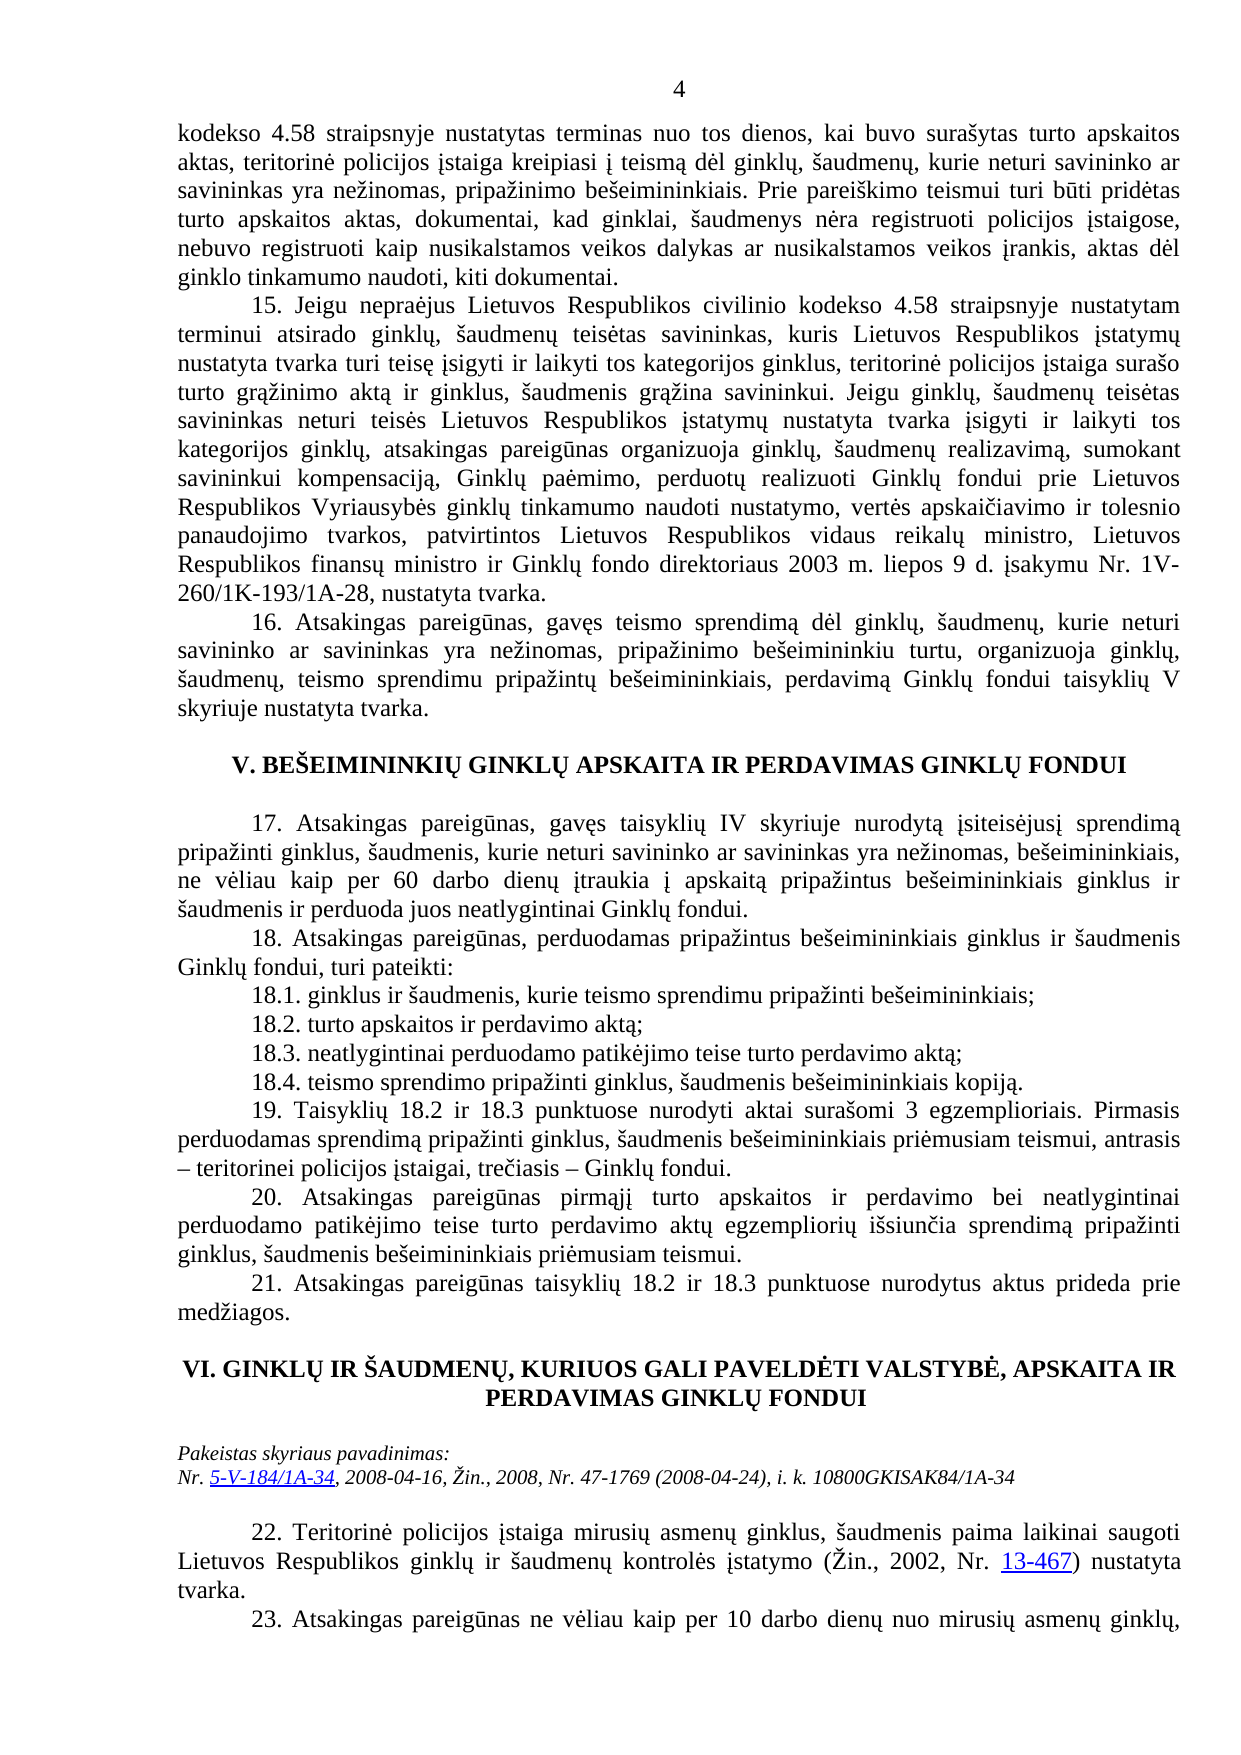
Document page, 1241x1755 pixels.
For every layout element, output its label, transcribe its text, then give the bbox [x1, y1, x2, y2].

text kodekso 4.58 straipsnyje nustatytas terminas nuo tos dienos, kai buvo surašytas turto apskaitos aktas, teritorinė policijos įstaiga kreipiasi į teismą dėl ginklų, šaudmenų, kurie neturi savininko ar savininkas yra nežinomas, pripažinimo bešeimininkiais. Prie pareiškimo teismui turi būti pridėtas turto apskaitos aktas, dokumentai, kad ginklai, šaudmenys nėra registruoti policijos įstaigose, nebuvo registruoti kaip nusikalstamos veikos dalykas ar nusikalstamos veikos įrankis, aktas dėl ginklo tinkamumo naudoti, kiti dokumentai. [177, 118, 1181, 291]
text 18.3. neatlygintinai perduodamo patikėjimo teise turto perdavimo aktą; [177, 1038, 1181, 1067]
text 21. Atsakingas pareigūnas taisyklių 18.2 ir 18.3 punktuose nurodytus aktus prideda prie medžiagos. [177, 1268, 1181, 1326]
text 20. Atsakingas pareigūnas pirmąjį turto apskaitos ir perdavimo bei neatlygintinai perduodamo patikėjimo teise turto perdavimo aktų egzempliorių išsiunčia sprendimą pripažinti ginklus, šaudmenis bešeimininkiais priėmusiam teismui. [177, 1182, 1181, 1268]
text 18.2. turto apskaitos ir perdavimo aktą; [177, 1009, 1181, 1038]
text 18. Atsakingas pareigūnas, perduodamas pripažintus bešeimininkiais ginklus ir šaudmenis Ginklų fondui, turi pateikti: [177, 923, 1181, 981]
text VI. GINKLŲ IR ŠAUDMENŲ, KURIUOS GALI PAVELDĖTI VALSTYBĖ, APSKAITA IR PERDAVIMAS GINKLŲ FONDUI [177, 1354, 1181, 1412]
text 22. Teritorinė policijos įstaiga mirusių asmenų ginklus, šaudmenis paima laikinai saugoti Lietuvos Respublikos ginklų ir šaudmenų kontrolės įstatymo (Žin., 2002, Nr. 13-467) nustatyta tvarka. [177, 1517, 1181, 1604]
text 16. Atsakingas pareigūnas, gavęs teismo sprendimą dėl ginklų, šaudmenų, kurie neturi savininko ar savininkas yra nežinomas, pripažinimo bešeimininkiu turtu, organizuoja ginklų, šaudmenų, teismo sprendimu pripažintų bešeimininkiais, perdavimą Ginklų fondui taisyklių V skyriuje nustatyta tvarka. [177, 607, 1181, 722]
text 18.1. ginklus ir šaudmenis, kurie teismo sprendimu pripažinti bešeimininkiais; [177, 981, 1181, 1009]
text 23. Atsakingas pareigūnas ne vėliau kaip per 10 darbo dienų nuo mirusių asmenų ginklų, [177, 1604, 1181, 1632]
text V. BEŠEIMININKIŲ GINKLŲ APSKAITA IR PERDAVIMAS GINKLŲ FONDUI [177, 751, 1181, 779]
text 19. Taisyklių 18.2 ir 18.3 punktuose nurodyti aktai surašomi 3 egzemplioriais. Pirmasis perduodamas sprendimą pripažinti ginklus, šaudmenis bešeimininkiais priėmusiam teismui, antrasis – teritorinei policijos įstaigai, trečiasis – Ginklų fondui. [177, 1096, 1181, 1182]
text Nr. 5-V-184/1A-34, 2008-04-16, Žin., 2008, Nr. 47-1769 (2008-04-24), i. k. 10800GKISAK84/1A-34 [177, 1465, 1181, 1489]
text 18.4. teismo sprendimo pripažinti ginklus, šaudmenis bešeimininkiais kopiją. [177, 1067, 1181, 1096]
text 15. Jeigu nepraėjus Lietuvos Respublikos civilinio kodekso 4.58 straipsnyje nustatytam terminui atsirado ginklų, šaudmenų teisėtas savininkas, kuris Lietuvos Respublikos įstatymų nustatyta tvarka turi teisę įsigyti ir laikyti tos kategorijos ginklus, teritorinė policijos įstaiga surašo turto grąžinimo aktą ir ginklus, šaudmenis grąžina savininkui. Jeigu ginklų, šaudmenų teisėtas savininkas neturi teisės Lietuvos Respublikos įstatymų nustatyta tvarka įsigyti ir laikyti tos kategorijos ginklų, atsakingas pareigūnas organizuoja ginklų, šaudmenų realizavimą, sumokant savininkui kompensaciją, Ginklų paėmimo, perduotų realizuoti Ginklų fondui prie Lietuvos Respublikos Vyriausybės ginklų tinkamumo naudoti nustatymo, vertės apskaičiavimo ir tolesnio panaudojimo tvarkos, patvirtintos Lietuvos Respublikos vidaus reikalų ministro, Lietuvos Respublikos finansų ministro ir Ginklų fondo direktoriaus 2003 m. liepos 9 d. įsakymu Nr. 1V-260/1K-193/1A-28, nustatyta tvarka. [177, 291, 1181, 607]
text Pakeistas skyriaus pavadinimas: [177, 1441, 1181, 1465]
text 17. Atsakingas pareigūnas, gavęs taisyklių IV skyriuje nurodytą įsiteisėjusį sprendimą pripažinti ginklus, šaudmenis, kurie neturi savininko ar savininkas yra nežinomas, bešeimininkiais, ne vėliau kaip per 60 darbo dienų įtraukia į apskaitą pripažintus bešeimininkiais ginklus ir šaudmenis ir perduoda juos neatlygintinai Ginklų fondui. [177, 808, 1181, 923]
